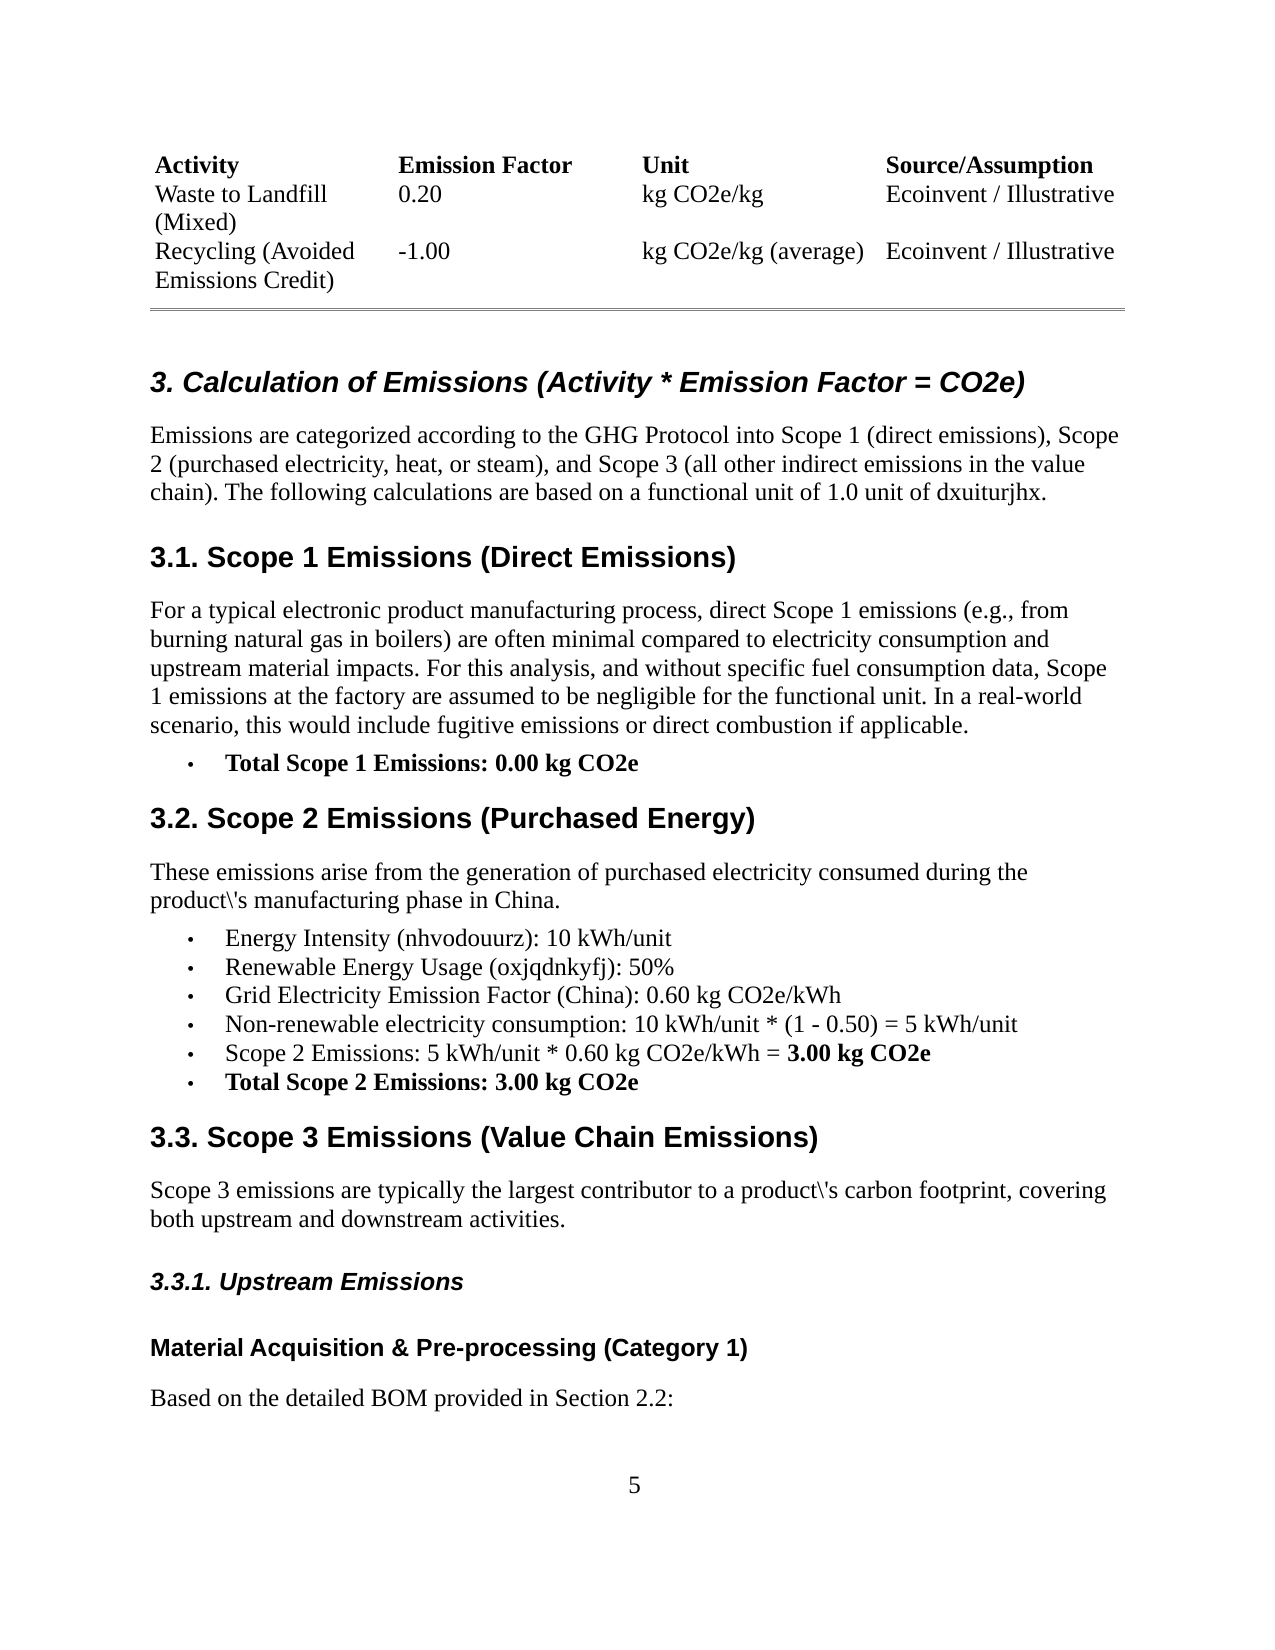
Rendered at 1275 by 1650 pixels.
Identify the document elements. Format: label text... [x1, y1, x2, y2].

table_cell Recycling (Avoided Emissions Credit) [150, 236, 394, 294]
text Scope 3 emissions are typically the largest contributor to a product\'s carbon footprint, covering both upstream and downstream activities. [150, 1176, 1125, 1233]
list Total Scope 1 Emissions: 0.00 kg CO2e [187, 748, 1125, 777]
text Based on the detailed BOM provided in Section 2.2: [150, 1383, 1125, 1412]
subtitle 3.3. Scope 3 Emissions (Value Chain Emissions) [150, 1121, 1125, 1154]
subtitle Material Acquisition & Pre-processing (Category 1) [150, 1333, 1125, 1362]
subtitle 3.3.1. Upstream Emissions [150, 1267, 1125, 1296]
table_cell Ecoinvent / Illustrative [881, 179, 1125, 236]
text For a typical electronic product manufacturing process, direct Scope 1 emissions (e.g., from burning natural gas in boilers) are often minimal compared to electricity consumption and upstream material impacts. For this analysis, and without specific fuel consumption data, Scope 1 emissions at the factory are assumed to be negligible for the functional unit. In a real-world scenario, this would include fugitive emissions or direct combustion if applicable. [150, 595, 1125, 739]
text These emissions arise from the generation of purchased electricity consumed during the product\'s manufacturing phase in China. [150, 857, 1125, 914]
table_cell kg CO2e/kg [638, 179, 881, 236]
list Renewable Energy Usage (oxjqdnkyfj): 50% [187, 952, 1125, 981]
table_cell Ecoinvent / Illustrative [881, 236, 1125, 294]
table_header Activity [150, 150, 394, 179]
table_cell kg CO2e/kg (average) [638, 236, 881, 294]
list Grid Electricity Emission Factor (China): 0.60 kg CO2e/kWh [187, 981, 1125, 1009]
text Emissions are categorized according to the GHG Protocol into Scope 1 (direct emissions), Scope 2 (purchased electricity, heat, or steam), and Scope 3 (all other indirect emissions in the value chain). The following calculations are based on a functional unit of 1.0 unit of dxuiturjhx. [150, 420, 1125, 506]
list Total Scope 2 Emissions: 3.00 kg CO2e [187, 1067, 1125, 1096]
table_header Emission Factor [394, 150, 637, 179]
table_cell 0.20 [394, 179, 637, 236]
table_cell Waste to Landfill (Mixed) [150, 179, 394, 236]
list Non-renewable electricity consumption: 10 kWh/unit * (1 - 0.50) = 5 kWh/unit [187, 1009, 1125, 1038]
table_header Unit [638, 150, 881, 179]
subtitle 3.1. Scope 1 Emissions (Direct Emissions) [150, 540, 1125, 574]
subtitle 3. Calculation of Emissions (Activity * Emission Factor = CO2e) [150, 365, 1125, 398]
list Scope 2 Emissions: 5 kWh/unit * 0.60 kg CO2e/kWh = 3.00 kg CO2e [187, 1038, 1125, 1067]
subtitle 3.2. Scope 2 Emissions (Purchased Energy) [150, 802, 1125, 835]
list Energy Intensity (nhvodouurz): 10 kWh/unit [187, 923, 1125, 952]
table_cell -1.00 [394, 236, 637, 294]
table_header Source/Assumption [881, 150, 1125, 179]
